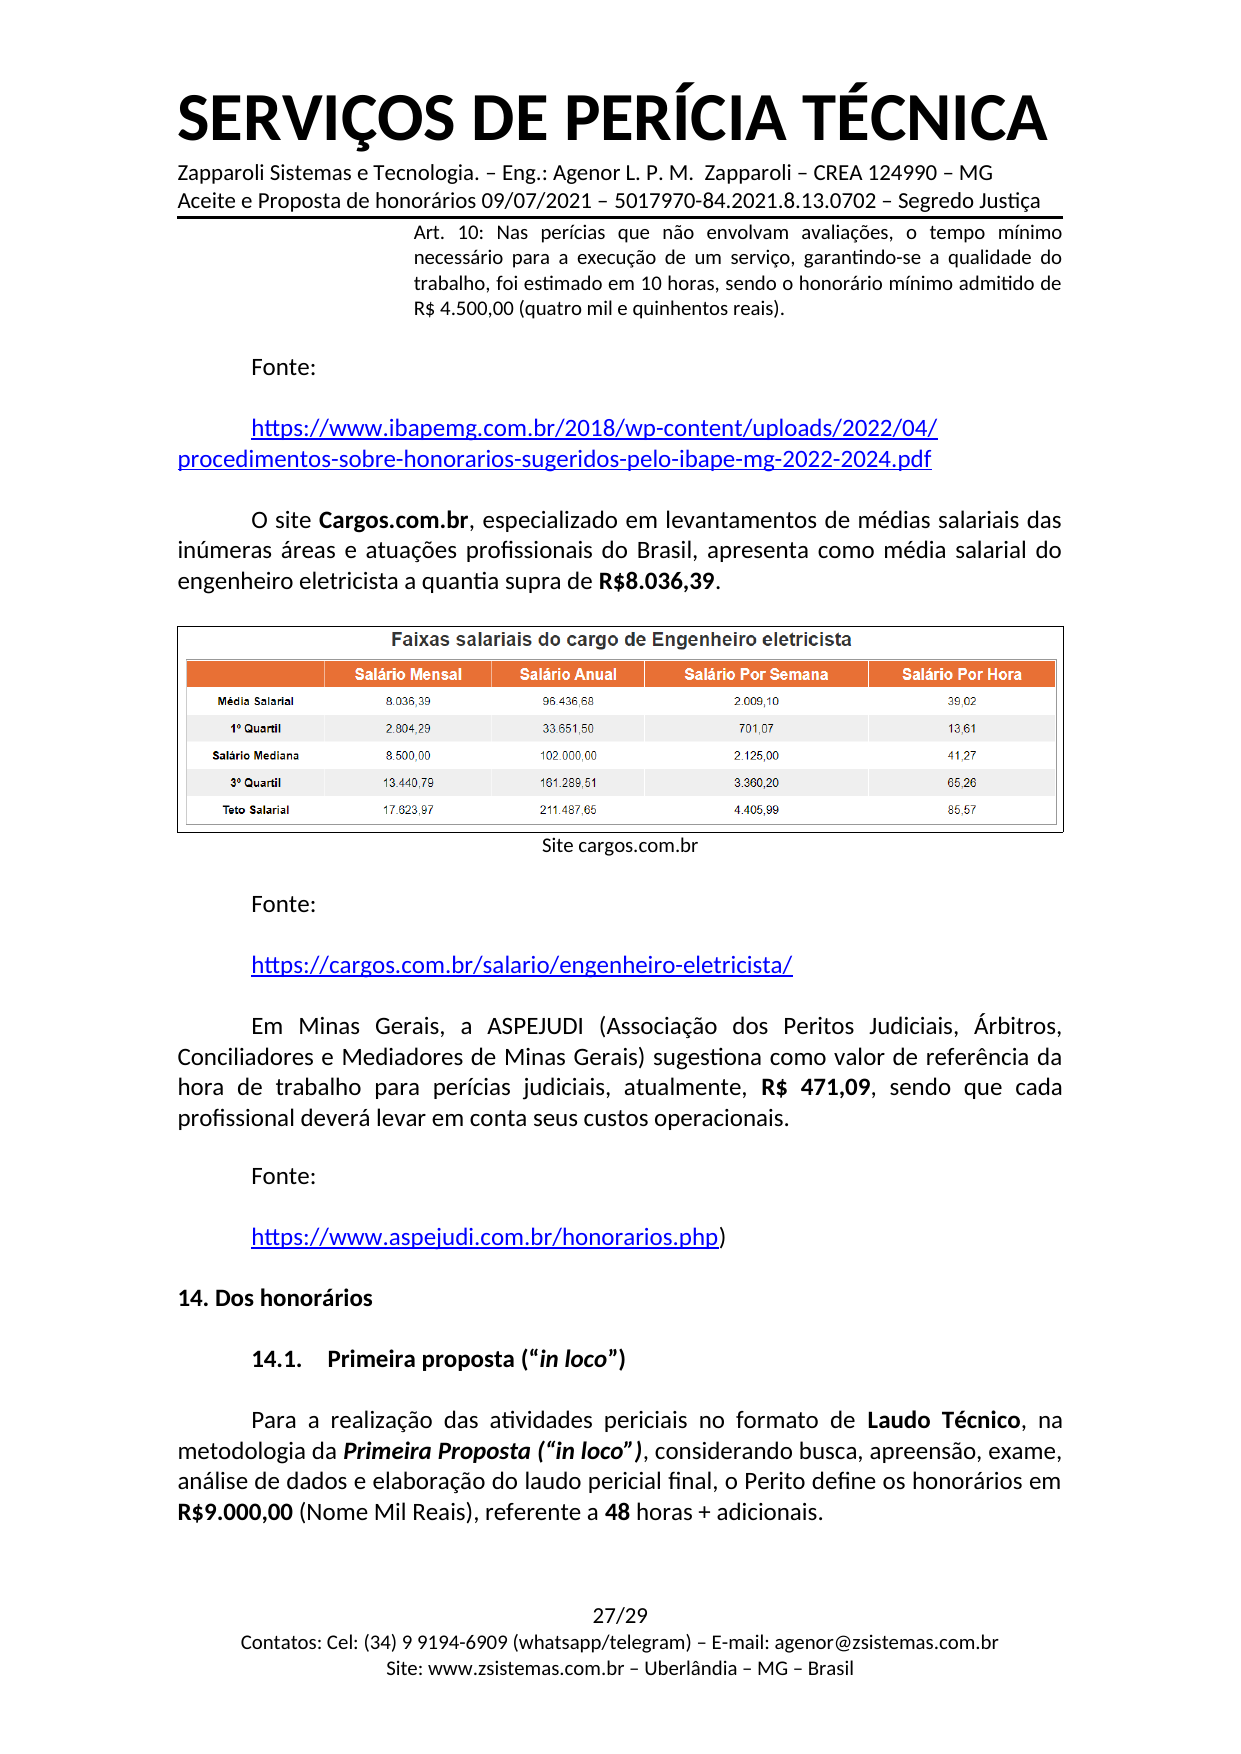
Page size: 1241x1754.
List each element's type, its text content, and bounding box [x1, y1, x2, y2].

text Art. 10: Nas perícias que não envolvam avaliações, o tempo mínimo necessário para a execução de um serviço, garantindo-se a qualidade do trabalho, foi estimado em 10 horas, sendo o honorário mínimo admitido de R$ 4.500,00 (quatro mil e quinhentos reais). [413, 219, 1063, 321]
text Fonte: [177, 351, 1063, 382]
text Site cargos.com.br [177, 833, 1063, 858]
list Dos honorários [177, 1282, 1063, 1313]
picture [180, 628, 1060, 830]
text Fonte: [177, 888, 1063, 919]
text O site Cargos.com.br, especializado em levantamentos de médias salariais das inúmeras áreas e atuações profissionais do Brasil, apresenta como média salarial do engenheiro eletricista a quantia supra de R$8.036,39. [177, 504, 1063, 595]
text https://www.ibapemg.com.br/2018/wp-content/uploads/2022/04/procedimentos-sobre-honorarios-sugeridos-pelo-ibape-mg-2022-2024.pdf [177, 412, 1063, 473]
list Primeira proposta (“in loco”) [251, 1343, 1063, 1374]
text Para a realização das atividades periciais no formato de Laudo Técnico, na metodologia da Primeira Proposta (“in loco”), considerando busca, apreensão, exame, análise de dados e elaboração do laudo pericial final, o Perito define os honorários em R$9.000,00 (Nome Mil Reais), referente a 48 horas + adicionais. [177, 1404, 1063, 1527]
text https://cargos.com.br/salario/engenheiro-eletricista/ [177, 949, 1063, 980]
text [178, 627, 1063, 832]
text Fonte: [177, 1160, 1063, 1191]
text https://www.aspejudi.com.br/honorarios.php) [177, 1221, 1063, 1252]
text Em Minas Gerais, a ASPEJUDI (Associação dos Peritos Judiciais, Árbitros, Conciliadores e Mediadores de Minas Gerais) sugestiona como valor de referência da hora de trabalho para perícias judiciais, atualmente, R$ 471,09, sendo que cada profissional deverá levar em conta seus custos operacionais. [177, 1010, 1063, 1132]
